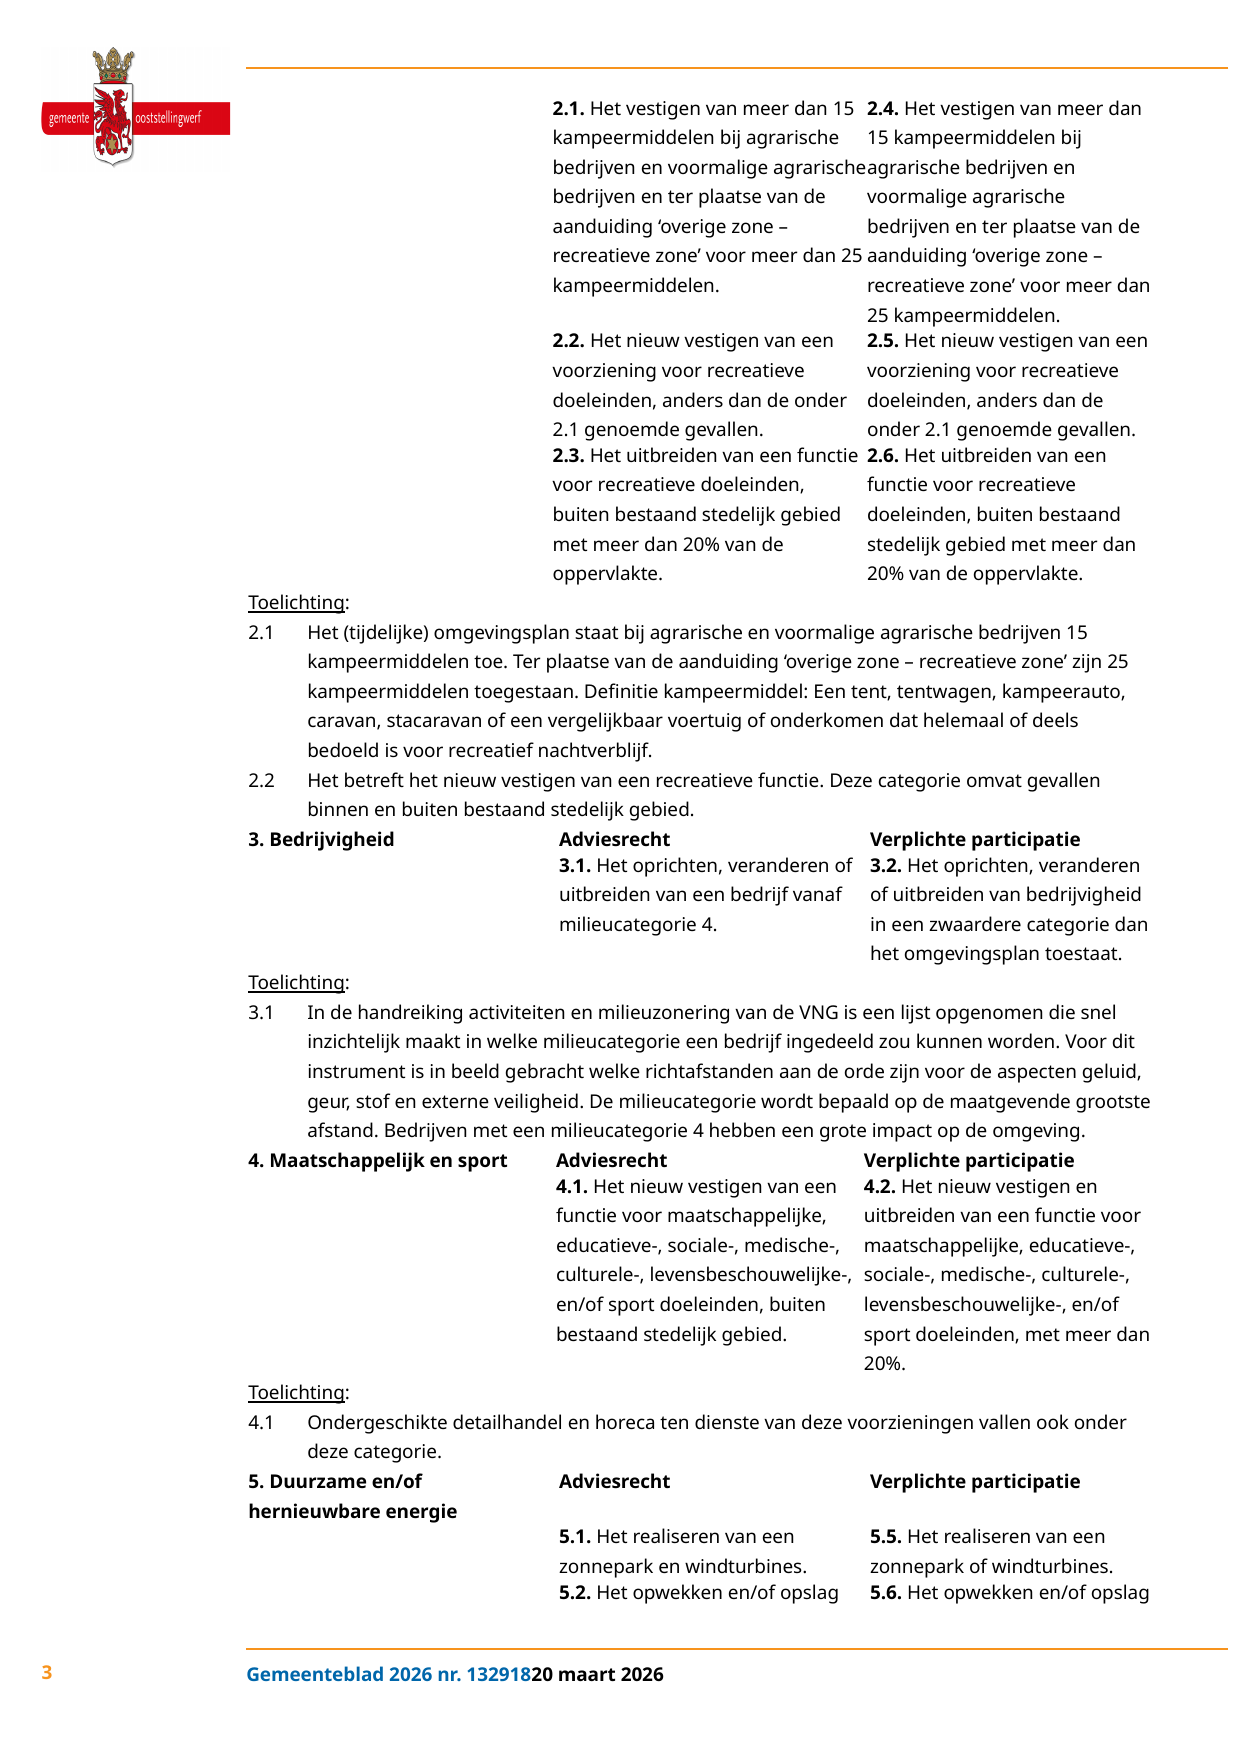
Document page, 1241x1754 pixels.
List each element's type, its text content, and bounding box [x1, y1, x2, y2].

table_cell 4.1. Het nieuw vestigen van een functie voor maatschappelijke, educatieve-, sociale-, medische-, culturele-, levensbeschouwelijke-, en/of sport doeleinden, buiten bestaand stedelijk gebied. [556, 1173, 864, 1376]
table_cell [248, 1173, 556, 1376]
table_cell 4.2. Het nieuw vestigen en uitbreiden van een functie voor maatschappelijke, educatieve-, sociale-, medische-, culturele-, levensbeschouwelijke-, en/of sport doeleinden, met meer dan 20%. [864, 1173, 1152, 1376]
table_cell 2.6. Het uitbreiden van een functie voor recreatieve doeleinden, buiten bestaand stedelijk gebied met meer dan 20% van de oppervlakte. [867, 442, 1152, 586]
text Toelichting: [248, 1379, 1152, 1405]
text Toelichting: [248, 589, 1152, 615]
table_header 5. Duurzame en/of hernieuwbare energie [248, 1468, 559, 1523]
table_header Adviesrecht [556, 1147, 864, 1173]
table_header 4. Maatschappelijk en sport [248, 1147, 556, 1173]
table_cell 2.2. Het nieuw vestigen van een voorziening voor recreatieve doeleinden, anders dan de onder 2.1 genoemde gevallen. [553, 328, 867, 442]
table_header Adviesrecht [559, 1468, 870, 1523]
table_header Verplichte participatie [870, 826, 1152, 852]
table_cell 5.6. Het opwekken en/of opslag [870, 1579, 1152, 1604]
list Het (tijdelijke) omgevingsplan staat bij agrarische en voormalige agrarische bedrijven 15 kampeermiddelen toe. Ter plaatse van de aanduiding ‘overige zone – recreatieve zone’ zijn 25 kampeermiddelen toegestaan. Definitie kampeermiddel: Een tent, tentwagen, kampeerauto, caravan, stacaravan of een vergelijkbaar voertuig of onderkomen dat helemaal of deels bedoeld is voor recreatief nachtverblijf. [248, 619, 1152, 763]
picture [41, 47, 231, 172]
table_cell 5.5. Het realiseren van een zonnepark of windturbines. [870, 1524, 1152, 1579]
table_cell [248, 1524, 559, 1579]
table_header Adviesrecht [559, 826, 870, 852]
table_cell 5.1. Het realiseren van een zonnepark en windturbines. [559, 1524, 870, 1579]
list Het betreft het nieuw vestigen van een recreatieve functie. Deze categorie omvat gevallen binnen en buiten bestaand stedelijk gebied. [248, 767, 1152, 822]
table_header Verplichte participatie [870, 1468, 1152, 1523]
text Toelichting: [248, 969, 1152, 995]
list In de handreiking activiteiten en milieuzonering van de VNG is een lijst opgenomen die snel inzichtelijk maakt in welke milieucategorie een bedrijf ingedeeld zou kunnen worden. Voor dit instrument is in beeld gebracht welke richtafstanden aan de orde zijn voor de aspecten geluid, geur, stof en externe veiligheid. De milieucategorie wordt bepaald op de maatgevende grootste afstand. Bedrijven met een milieucategorie 4 hebben een grote impact op de omgeving. [248, 999, 1152, 1143]
table_cell 2.3. Het uitbreiden van een functie voor recreatieve doeleinden, buiten bestaand stedelijk gebied met meer dan 20% van de oppervlakte. [553, 442, 867, 586]
table_cell [248, 442, 552, 586]
table_cell 2.5. Het nieuw vestigen van een voorziening voor recreatieve doeleinden, anders dan de onder 2.1 genoemde gevallen. [867, 328, 1152, 442]
table_cell 2.4. Het vestigen van meer dan 15 kampeermiddelen bij agrarische bedrijven en voormalige agrarische bedrijven en ter plaatse van de aanduiding ‘overige zone – recreatieve zone’ voor meer dan 25 kampeermiddelen. [867, 95, 1152, 328]
table_cell 3.1. Het oprichten, veranderen of uitbreiden van een bedrijf vanaf milieucategorie 4. [559, 852, 870, 966]
table_header Verplichte participatie [864, 1147, 1152, 1173]
table_header 3. Bedrijvigheid [248, 826, 559, 852]
table_cell [248, 1579, 559, 1604]
table_cell [248, 328, 552, 442]
table_cell [248, 95, 552, 328]
table_cell [248, 852, 559, 966]
table_cell 5.2. Het opwekken en/of opslag [559, 1579, 870, 1604]
table_cell 2.1. Het vestigen van meer dan 15 kampeermiddelen bij agrarische bedrijven en voormalige agrarische bedrijven en ter plaatse van de aanduiding ‘overige zone – recreatieve zone’ voor meer dan 25 kampeermiddelen. [553, 95, 867, 328]
list Ondergeschikte detailhandel en horeca ten dienste van deze voorzieningen vallen ook onder deze categorie. [248, 1409, 1152, 1464]
table_cell 3.2. Het oprichten, veranderen of uitbreiden van bedrijvigheid in een zwaardere categorie dan het omgevingsplan toestaat. [870, 852, 1152, 966]
